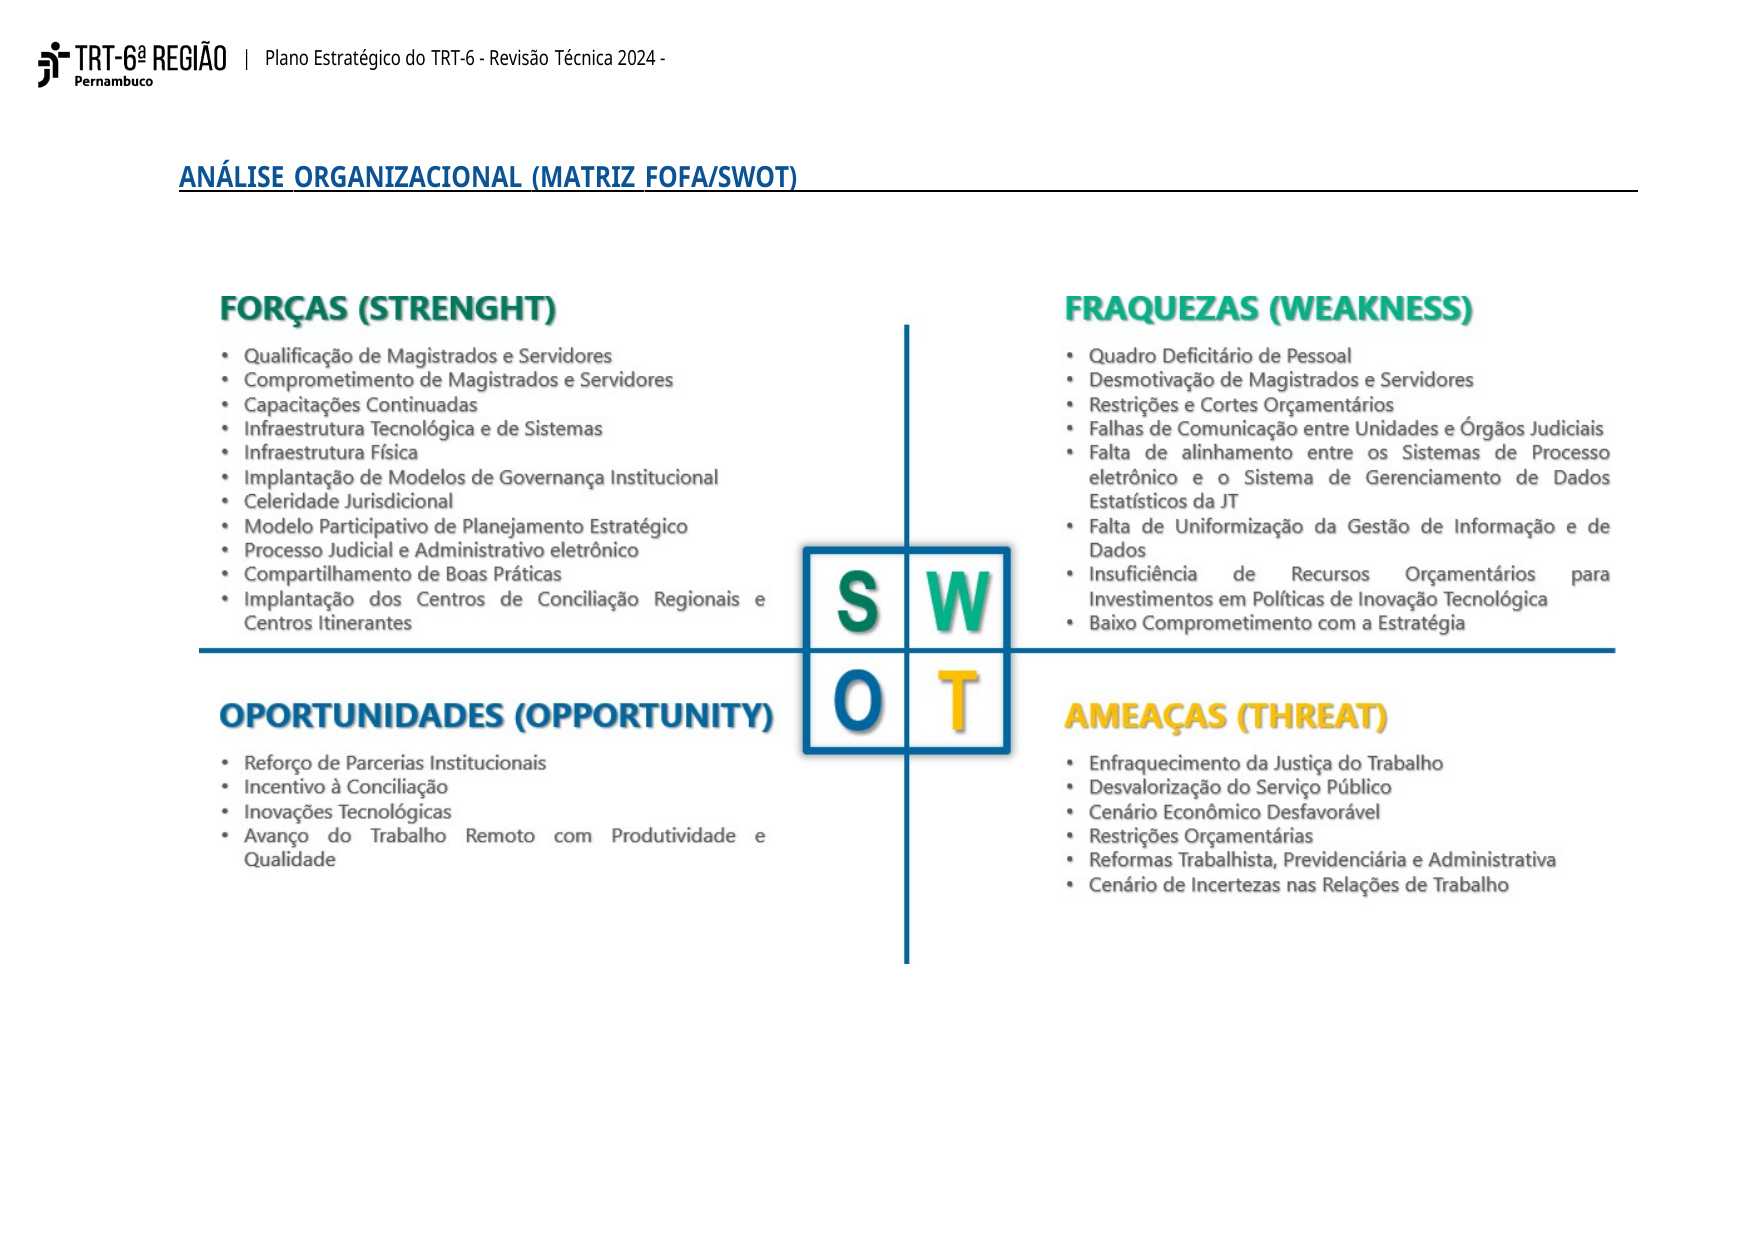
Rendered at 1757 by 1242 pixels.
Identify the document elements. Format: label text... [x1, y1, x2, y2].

text [179, 192, 1638, 196]
text ANÁLISE ORGANIZACIONAL (MATRIZ FOFA/SWOT) [179, 156, 1638, 190]
